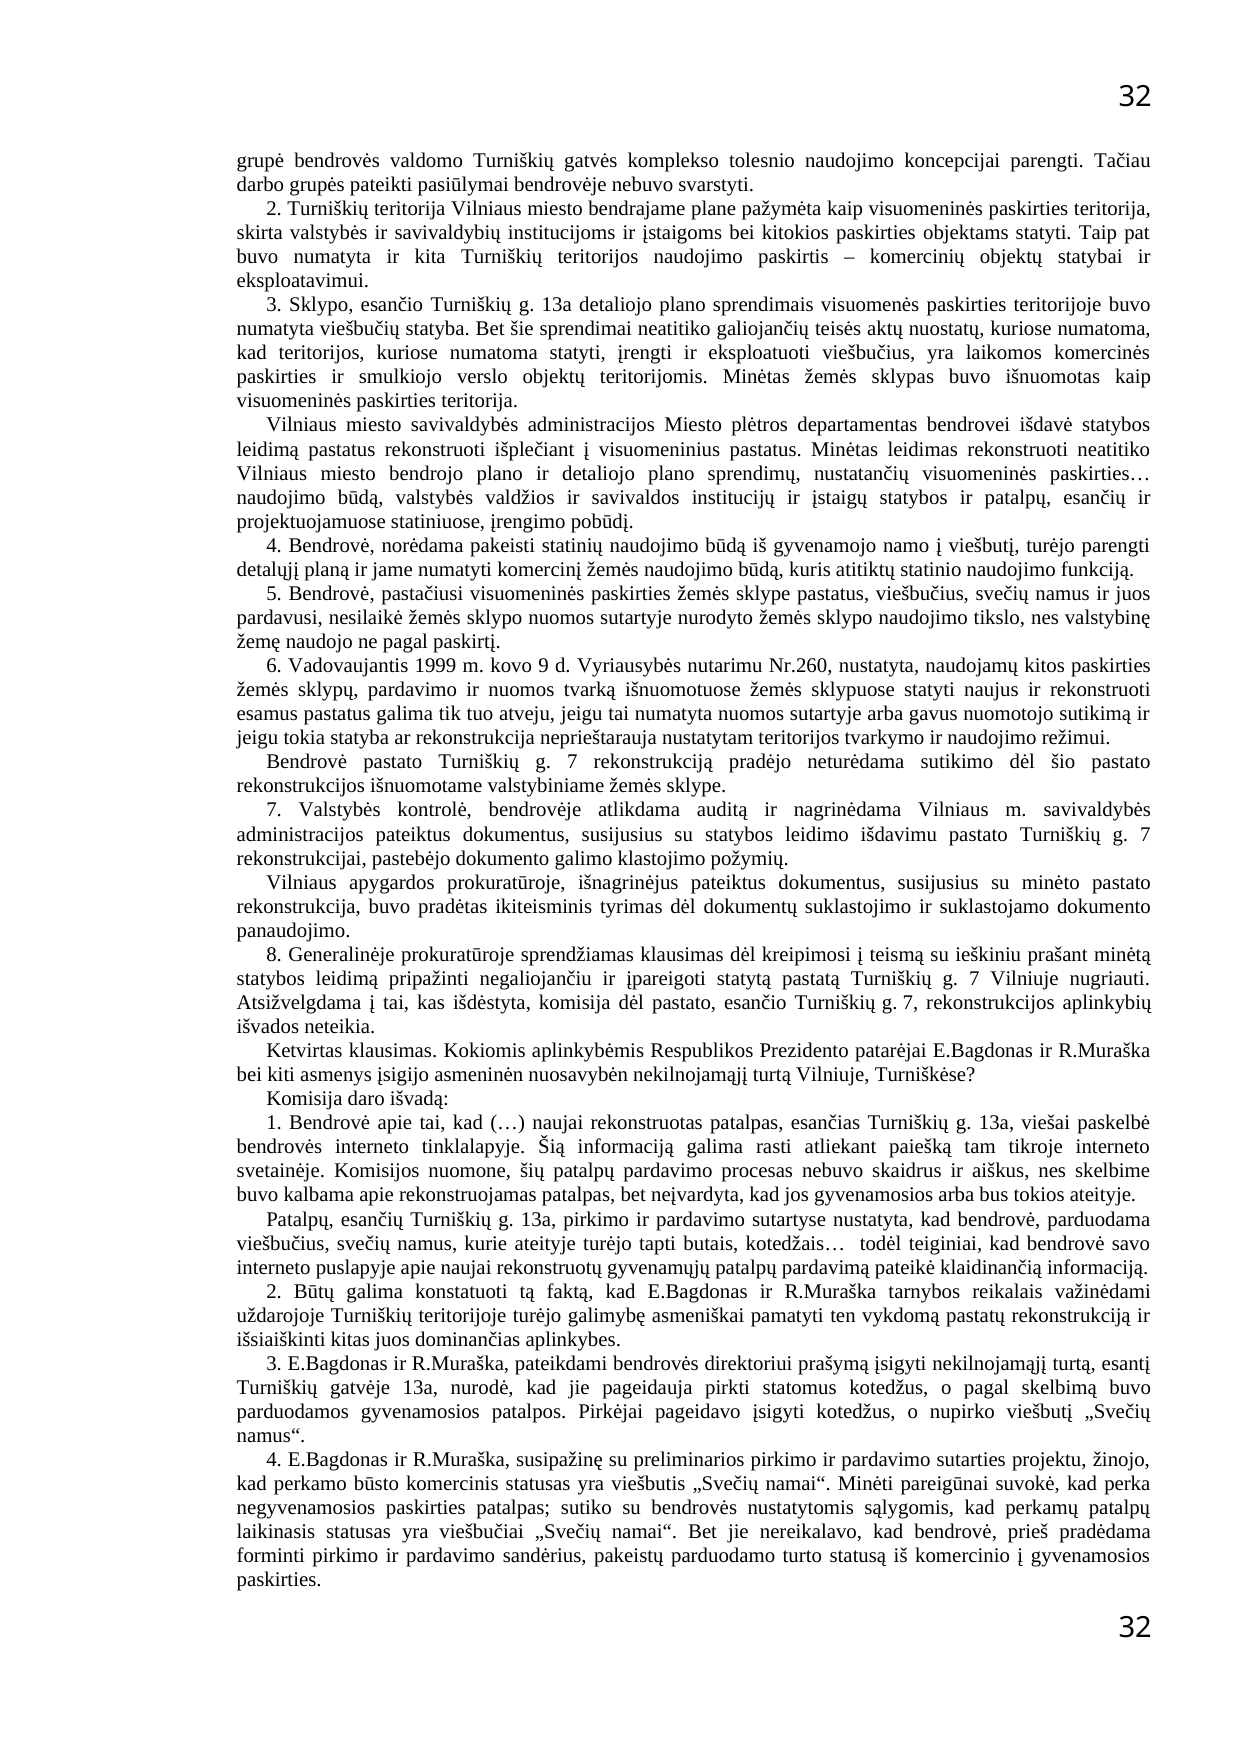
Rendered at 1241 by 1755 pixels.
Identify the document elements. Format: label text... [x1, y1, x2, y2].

text 3. E.Bagdonas ir R.Muraška, pateikdami bendrovės direktoriui prašymą įsigyti nekilnojamąjį turtą, esantį Turniškių gatvėje 13a, nurodė, kad jie pageidauja pirkti statomus kotedžus, o pagal skelbimą buvo parduodamos gyvenamosios patalpos. Pirkėjai pageidavo įsigyti kotedžus, o nupirko viešbutį „Svečių namus“. [236, 1351, 1152, 1447]
text 1. Bendrovė apie tai, kad (…) naujai rekonstruotas patalpas, esančias Turniškių g. 13a, viešai paskelbė bendrovės interneto tinklalapyje. Šią informaciją galima rasti atliekant paiešką tam tikroje interneto svetainėje. Komisijos nuomone, šių patalpų pardavimo procesas nebuvo skaidrus ir aiškus, nes skelbime buvo kalbama apie rekonstruojamas patalpas, bet neįvardyta, kad jos gyvenamosios arba bus tokios ateityje. [236, 1110, 1152, 1206]
text 7. Valstybės kontrolė, bendrovėje atlikdama auditą ir nagrinėdama Vilniaus m. savivaldybės administracijos pateiktus dokumentus, susijusius su statybos leidimo išdavimu pastato Turniškių g. 7 rekonstrukcijai, pastebėjo dokumento galimo klastojimo požymių. [236, 797, 1152, 869]
text 4. E.Bagdonas ir R.Muraška, susipažinę su preliminarios pirkimo ir pardavimo sutarties projektu, žinojo, kad perkamo būsto komercinis statusas yra viešbutis „Svečių namai“. Minėti pareigūnai suvokė, kad perka negyvenamosios paskirties patalpas; sutiko su bendrovės nustatytomis sąlygomis, kad perkamų patalpų laikinasis statusas yra viešbučiai „Svečių namai“. Bet jie nereikalavo, kad bendrovė, prieš pradėdama forminti pirkimo ir pardavimo sandėrius, pakeistų parduodamo turto statusą iš komercinio į gyvenamosios paskirties. [236, 1447, 1152, 1591]
text Vilniaus apygardos prokuratūroje, išnagrinėjus pateiktus dokumentus, susijusius su minėto pastato rekonstrukcija, buvo pradėtas ikiteisminis tyrimas dėl dokumentų suklastojimo ir suklastojamo dokumento panaudojimo. [236, 869, 1152, 942]
text Bendrovė pastato Turniškių g. 7 rekonstrukciją pradėjo neturėdama sutikimo dėl šio pastato rekonstrukcijos išnuomotame valstybiniame žemės sklype. [236, 749, 1152, 797]
text 3. Sklypo, esančio Turniškių g. 13a detaliojo plano sprendimais visuomenės paskirties teritorijoje buvo numatyta viešbučių statyba. Bet šie sprendimai neatitiko galiojančių teisės aktų nuostatų, kuriose numatoma, kad teritorijos, kuriose numatoma statyti, įrengti ir eksploatuoti viešbučius, yra laikomos komercinės paskirties ir smulkiojo verslo objektų teritorijomis. Minėtas žemės sklypas buvo išnuomotas kaip visuomeninės paskirties teritorija. [236, 292, 1152, 412]
text 8. Generalinėje prokuratūroje sprendžiamas klausimas dėl kreipimosi į teismą su ieškiniu prašant minėtą statybos leidimą pripažinti negaliojančiu ir įpareigoti statytą pastatą Turniškių g. 7 Vilniuje nugriauti. Atsižvelgdama į tai, kas išdėstyta, komisija dėl pastato, esančio Turniškių g. 7, rekonstrukcijos aplinkybių išvados neteikia. [236, 942, 1152, 1038]
text Vilniaus miesto savivaldybės administracijos Miesto plėtros departamentas bendrovei išdavė statybos leidimą pastatus rekonstruoti išplečiant į visuomeninius pastatus. Minėtas leidimas rekonstruoti neatitiko Vilniaus miesto bendrojo plano ir detaliojo plano sprendimų, nustatančių visuomeninės paskirties… naudojimo būdą, valstybės valdžios ir savivaldos institucijų ir įstaigų statybos ir patalpų, esančių ir projektuojamuose statiniuose, įrengimo pobūdį. [236, 412, 1152, 533]
text Patalpų, esančių Turniškių g. 13a, pirkimo ir pardavimo sutartyse nustatyta, kad bendrovė, parduodama viešbučius, svečių namus, kurie ateityje turėjo tapti butais, kotedžais… todėl teiginiai, kad bendrovė savo interneto puslapyje apie naujai rekonstruotų gyvenamųjų patalpų pardavimą pateikė klaidinančią informaciją. [236, 1206, 1152, 1279]
text 6. Vadovaujantis 1999 m. kovo 9 d. Vyriausybės nutarimu Nr.260, nustatyta, naudojamų kitos paskirties žemės sklypų, pardavimo ir nuomos tvarką išnuomotuose žemės sklypuose statyti naujus ir rekonstruoti esamus pastatus galima tik tuo atveju, jeigu tai numatyta nuomos sutartyje arba gavus nuomotojo sutikimą ir jeigu tokia statyba ar rekonstrukcija neprieštarauja nustatytam teritorijos tvarkymo ir naudojimo režimui. [236, 653, 1152, 749]
text 5. Bendrovė, pastačiusi visuomeninės paskirties žemės sklype pastatus, viešbučius, svečių namus ir juos pardavusi, nesilaikė žemės sklypo nuomos sutartyje nurodyto žemės sklypo naudojimo tikslo, nes valstybinę žemę naudojo ne pagal paskirtį. [236, 581, 1152, 653]
text grupė bendrovės valdomo Turniškių gatvės komplekso tolesnio naudojimo koncepcijai parengti. Tačiau darbo grupės pateikti pasiūlymai bendrovėje nebuvo svarstyti. [236, 148, 1152, 196]
text 2. Būtų galima konstatuoti tą faktą, kad E.Bagdonas ir R.Muraška tarnybos reikalais važinėdami uždarojoje Turniškių teritorijoje turėjo galimybę asmeniškai pamatyti ten vykdomą pastatų rekonstrukciją ir išsiaiškinti kitas juos dominančias aplinkybes. [236, 1279, 1152, 1351]
text 4. Bendrovė, norėdama pakeisti statinių naudojimo būdą iš gyvenamojo namo į viešbutį, turėjo parengti detalųjį planą ir jame numatyti komercinį žemės naudojimo būdą, kuris atitiktų statinio naudojimo funkciją. [236, 533, 1152, 581]
text Komisija daro išvadą: [236, 1086, 1152, 1110]
text 2. Turniškių teritorija Vilniaus miesto bendrajame plane pažymėta kaip visuomeninės paskirties teritorija, skirta valstybės ir savivaldybių institucijoms ir įstaigoms bei kitokios paskirties objektams statyti. Taip pat buvo numatyta ir kita Turniškių teritorijos naudojimo paskirtis – komercinių objektų statybai ir eksploatavimui. [236, 196, 1152, 292]
text Ketvirtas klausimas. Kokiomis aplinkybėmis Respublikos Prezidento patarėjai E.Bagdonas ir R.Muraška bei kiti asmenys įsigijo asmeninėn nuosavybėn nekilnojamąjį turtą Vilniuje, Turniškėse? [236, 1038, 1152, 1086]
